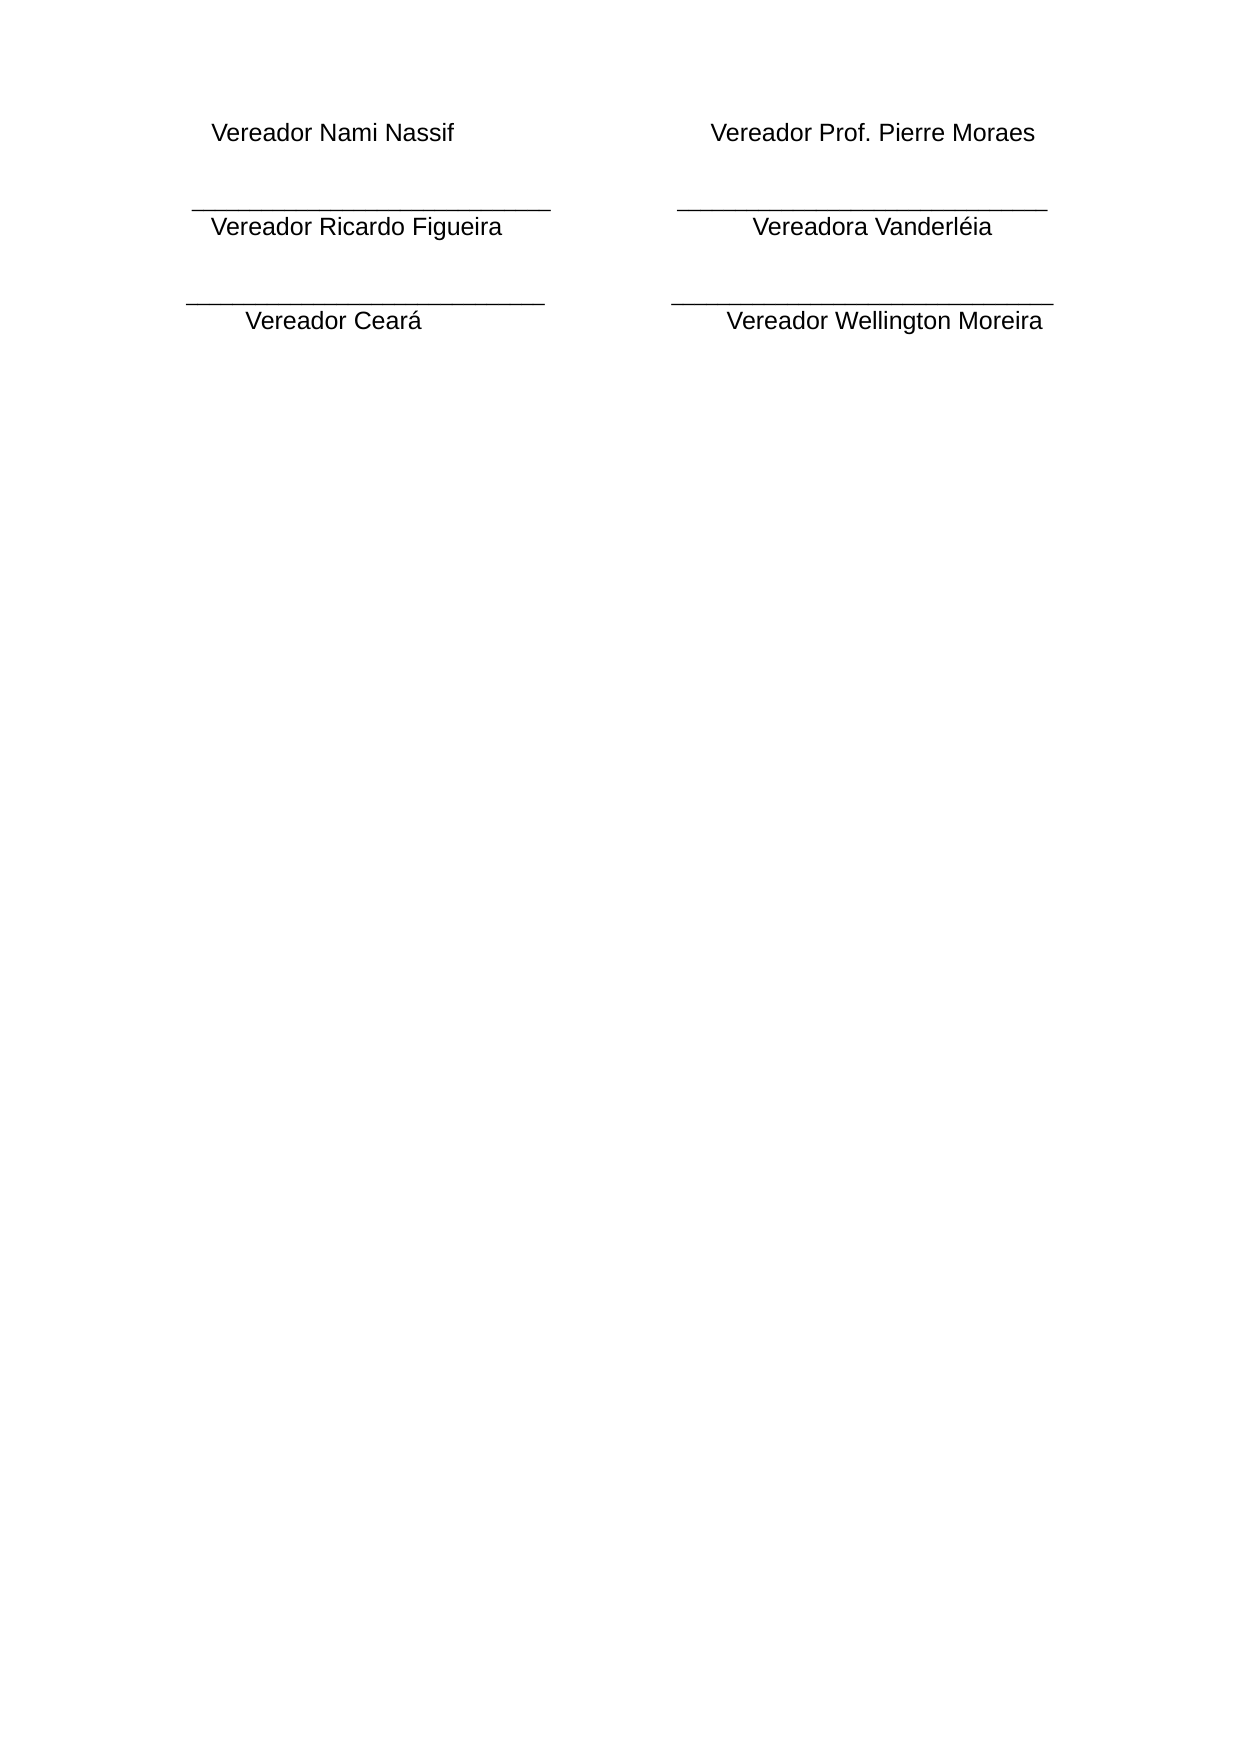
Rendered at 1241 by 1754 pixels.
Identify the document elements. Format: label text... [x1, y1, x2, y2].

text Vereador Ricardo Figueira Vereadora Vanderléia [118, 212, 1122, 241]
text _______________________________ _________________________________ [118, 282, 1122, 306]
text Vereador Ceará Vereador Wellington Moreira [118, 306, 1122, 335]
text Vereador Nami Nassif Vereador Prof. Pierre Moraes [118, 118, 1122, 147]
text _______________________________ ________________________________ [118, 188, 1122, 212]
